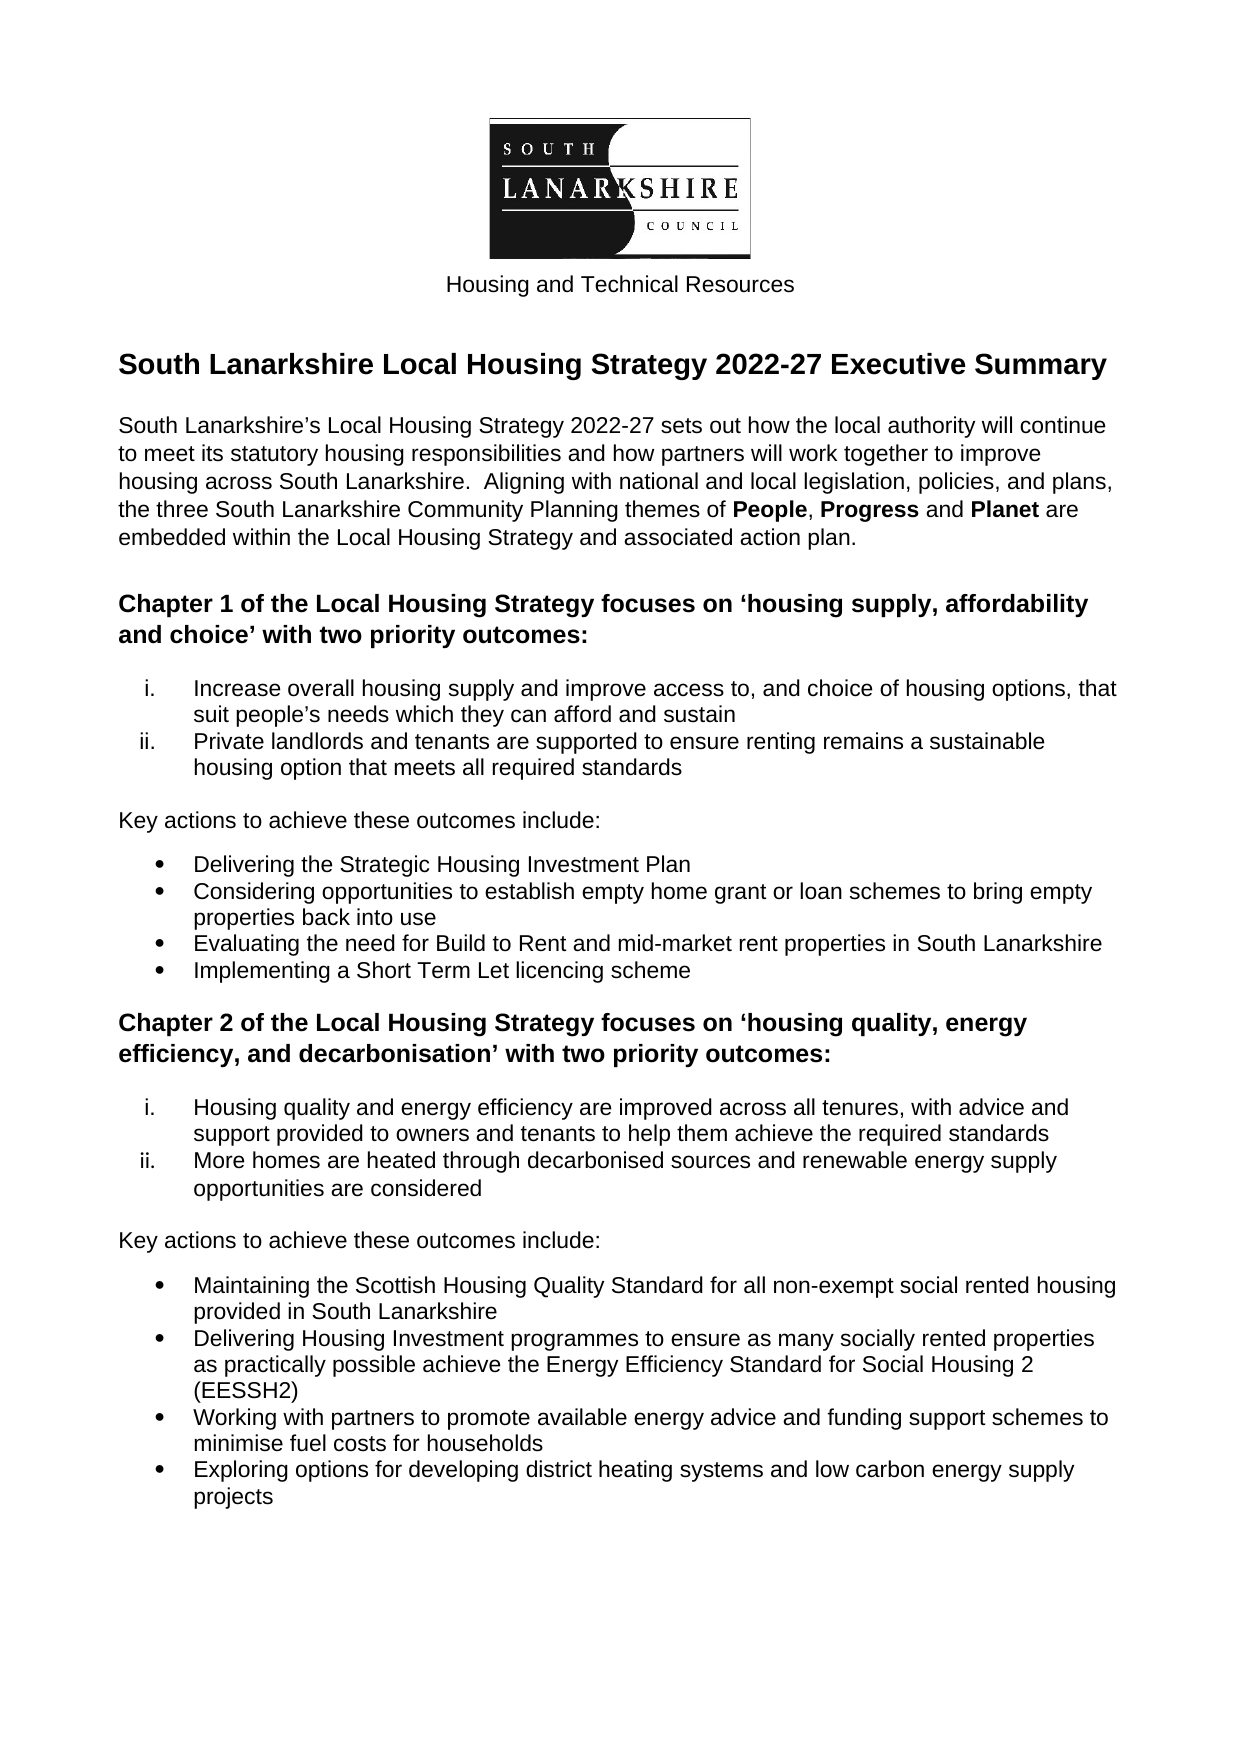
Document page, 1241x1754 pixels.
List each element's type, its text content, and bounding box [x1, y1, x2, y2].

list Housing quality and energy efficiency are improved across all tenures, with advice and support provided to owners and tenants to help them achieve the required standards [156, 1094, 1122, 1147]
list Implementing a Short Term Let licencing scheme [156, 957, 1122, 983]
list Working with partners to promote available energy advice and funding support schemes to minimise fuel costs for households [156, 1404, 1122, 1456]
list Maintaining the Scottish Housing Quality Standard for all non-exempt social rented housing provided in South Lanarkshire [156, 1272, 1122, 1325]
list More homes are heated through decarbonised sources and renewable energy supply opportunities are considered [156, 1147, 1122, 1201]
list Delivering the Strategic Housing Investment Plan [156, 851, 1122, 878]
list Delivering Housing Investment programmes to ensure as many socially rented properties as practically possible achieve the Energy Efficiency Standard for Social Housing 2 (EESSH2) [156, 1325, 1122, 1404]
list Private landlords and tenants are supported to ensure renting remains a sustainable housing option that meets all required standards [156, 728, 1122, 780]
list Considering opportunities to establish empty home grant or loan schemes to bring empty properties back into use [156, 878, 1122, 930]
subtitle South Lanarkshire Local Housing Strategy 2022-27 Executive Summary [118, 347, 1122, 381]
list Evaluating the need for Build to Rent and mid-market rent properties in South Lanarkshire [156, 930, 1122, 957]
text Key actions to achieve these outcomes include: [118, 807, 1122, 833]
text Housing and Technical Resources [118, 271, 1122, 297]
text Key actions to achieve these outcomes include: [118, 1227, 1122, 1254]
subtitle Chapter 2 of the Local Housing Strategy focuses on ‘housing quality, energy efficiency, and decarbonisation’ with two priority outcomes: [118, 1008, 1122, 1067]
text South Lanarkshire’s Local Housing Strategy 2022-27 sets out how the local authority will continue to meet its statutory housing responsibilities and how partners will work together to improve housing across South Lanarkshire. Aligning with national and local legislation, policies, and plans, the three South Lanarkshire Community Planning themes of People, Progress and Planet are embedded within the Local Housing Strategy and associated action plan. [118, 412, 1122, 550]
list Exploring options for developing district heating systems and low carbon energy supply projects [156, 1456, 1122, 1509]
subtitle Chapter 1 of the Local Housing Strategy focuses on ‘housing supply, affordability and choice’ with two priority outcomes: [118, 589, 1122, 648]
list Increase overall housing supply and improve access to, and choice of housing options, that suit people’s needs which they can afford and sustain [156, 675, 1122, 728]
